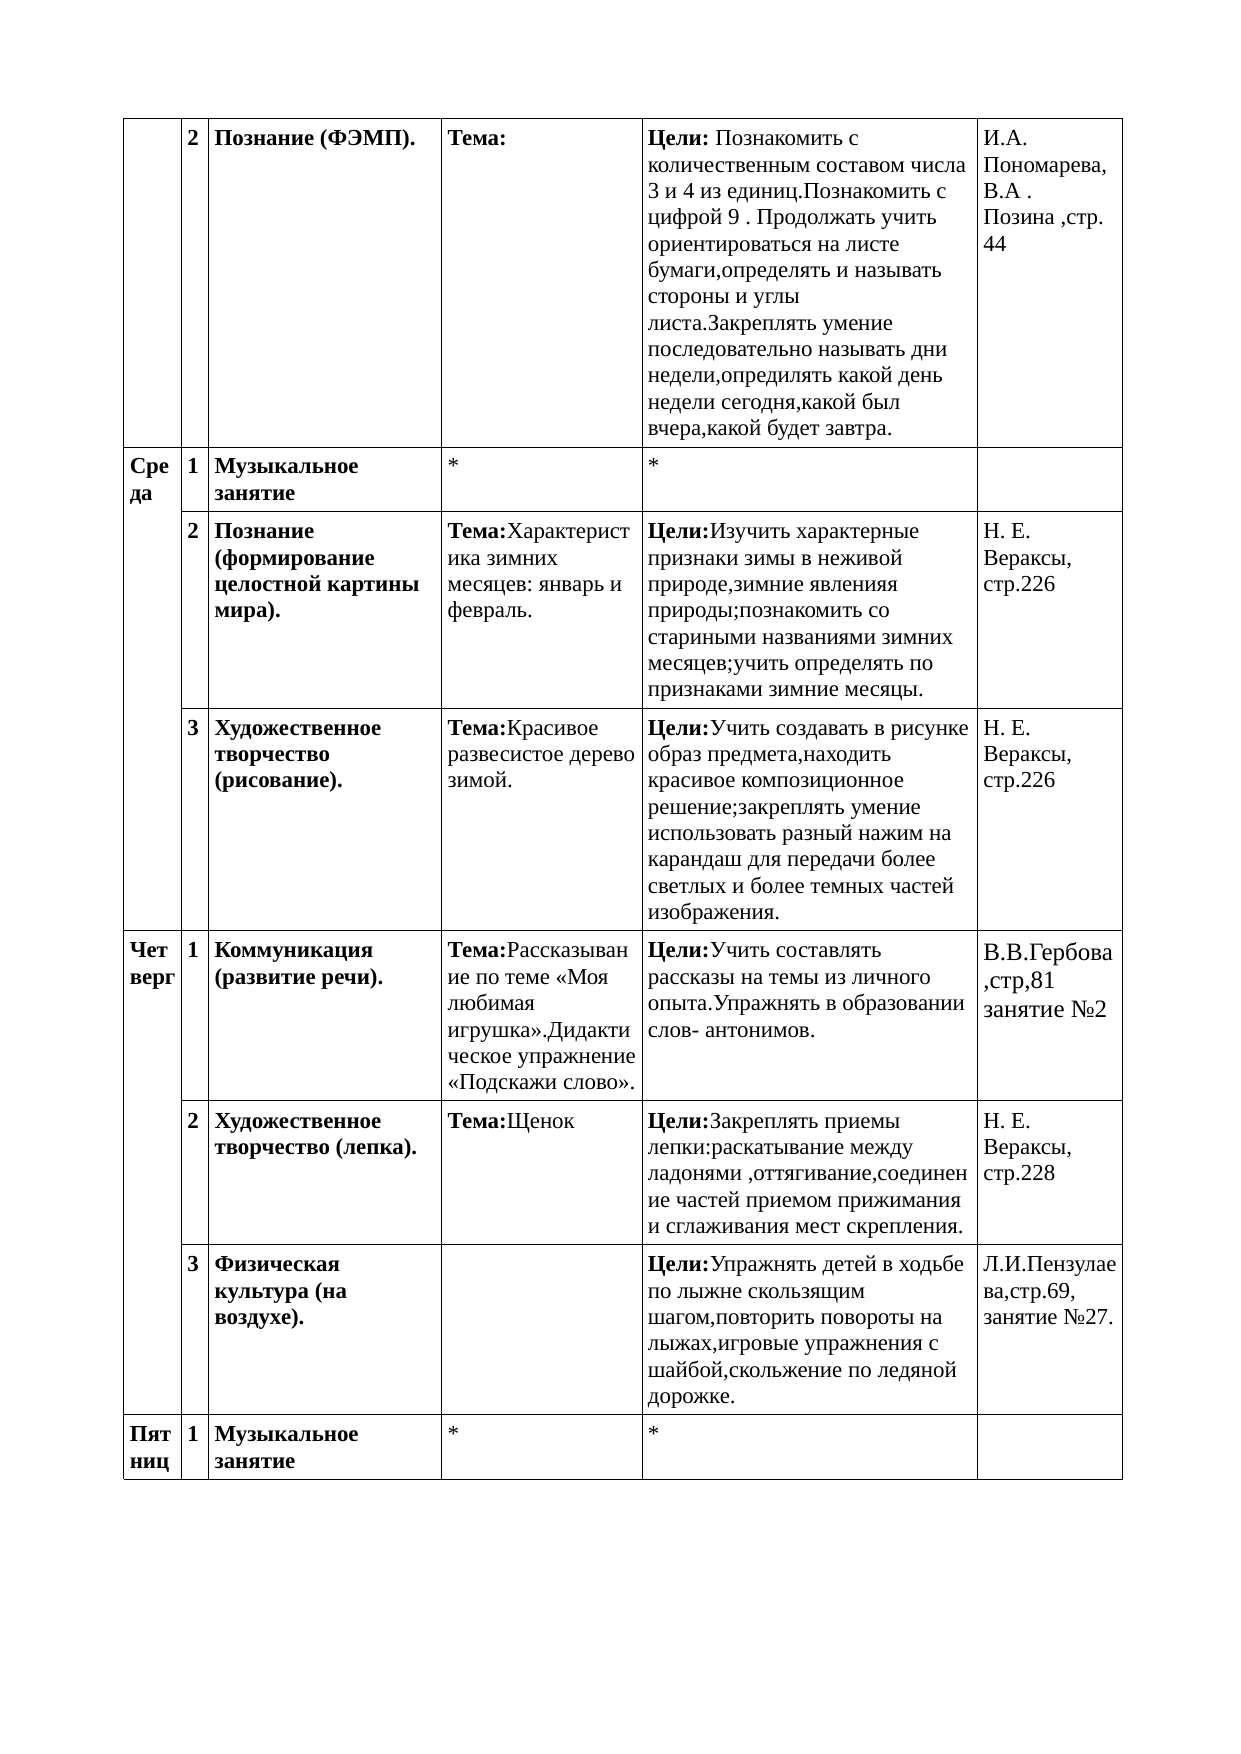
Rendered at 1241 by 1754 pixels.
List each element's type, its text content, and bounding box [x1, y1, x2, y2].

table_cell Музыкальное занятие [209, 1415, 441, 1479]
table_cell * [643, 448, 977, 511]
table_cell Н. Е. Вераксы, стр.226 [978, 709, 1122, 930]
table_cell Тема:Щенок [442, 1101, 642, 1244]
table_cell Тема:Красивое развесистое дерево зимой. [442, 709, 642, 930]
table_cell * [442, 1415, 642, 1479]
table_cell 1 [182, 448, 208, 511]
table_cell Тема: [442, 119, 642, 446]
table_cell В.В.Гербова,стр,81 занятие №2 [978, 931, 1122, 1100]
table_cell Познание (формирование целостной картины мира). [209, 512, 441, 707]
table_cell * [442, 448, 642, 511]
table_cell [978, 1415, 1122, 1479]
table_cell 2 [182, 1101, 208, 1244]
table_cell Цели:Закреплять приемы лепки:раскатывание между ладонями ,оттягивание,соединение частей приемом прижимания и сглаживания мест скрепления. [643, 1101, 977, 1244]
table_cell Коммуникация (развитие речи). [209, 931, 441, 1100]
table_cell 2 [182, 119, 208, 446]
table_cell Познание (ФЭМП). [209, 119, 441, 446]
table_cell Чет верг [124, 931, 181, 1414]
table_cell * [643, 1415, 977, 1479]
table_cell 1 [182, 1415, 208, 1479]
table_cell И.А. Пономарева, В.А . Позина ,стр. 44 [978, 119, 1122, 446]
table_cell Физическая культура (на воздухе). [209, 1245, 441, 1414]
table_cell Художественное творчество (рисование). [209, 709, 441, 930]
table_cell Тема:Характеристика зимних месяцев: январь и февраль. [442, 512, 642, 707]
table_cell Пят ниц [124, 1415, 181, 1479]
table_cell Музыкальное занятие [209, 448, 441, 511]
table_cell 3 [182, 1245, 208, 1414]
table_cell Среда [124, 448, 181, 930]
table_cell [124, 119, 181, 446]
table_cell [442, 1245, 642, 1414]
table_cell 3 [182, 709, 208, 930]
table_cell Цели:Упражнять детей в ходьбе по лыжне скользящим шагом,повторить повороты на лыжах,игровые упражнения с шайбой,скольжение по ледяной дорожке. [643, 1245, 977, 1414]
table_cell Цели:Учить составлять рассказы на темы из личного опыта.Упражнять в образовании слов- антонимов. [643, 931, 977, 1100]
table_cell Н. Е. Вераксы, стр.226 [978, 512, 1122, 707]
table_cell Цели: Познакомить с количественным составом числа 3 и 4 из единиц.Познакомить с цифрой 9 . Продолжать учить ориентироваться на листе бумаги,определять и называть стороны и углы листа.Закреплять умение последовательно называть дни недели,опредилять какой день недели сегодня,какой был вчера,какой будет завтра. [643, 119, 977, 446]
table_cell 1 [182, 931, 208, 1100]
table_cell 2 [182, 512, 208, 707]
table_cell Цели:Изучить характерные признаки зимы в неживой природе,зимние явленияя природы;познакомить со стариными названиями зимних месяцев;учить определять по признаками зимние месяцы. [643, 512, 977, 707]
table_cell Н. Е. Вераксы, стр.228 [978, 1101, 1122, 1244]
table_cell Тема:Рассказывание по теме «Моя любимая игрушка».Дидактическое упражнение «Подскажи слово». [442, 931, 642, 1100]
table_cell Художественное творчество (лепка). [209, 1101, 441, 1244]
table_cell [978, 448, 1122, 511]
table_cell Л.И.Пензулаева,стр.69, занятие №27. [978, 1245, 1122, 1414]
table_cell Цели:Учить создавать в рисунке образ предмета,находить красивое композиционное решение;закреплять умение использовать разный нажим на карандаш для передачи более светлых и более темных частей изображения. [643, 709, 977, 930]
